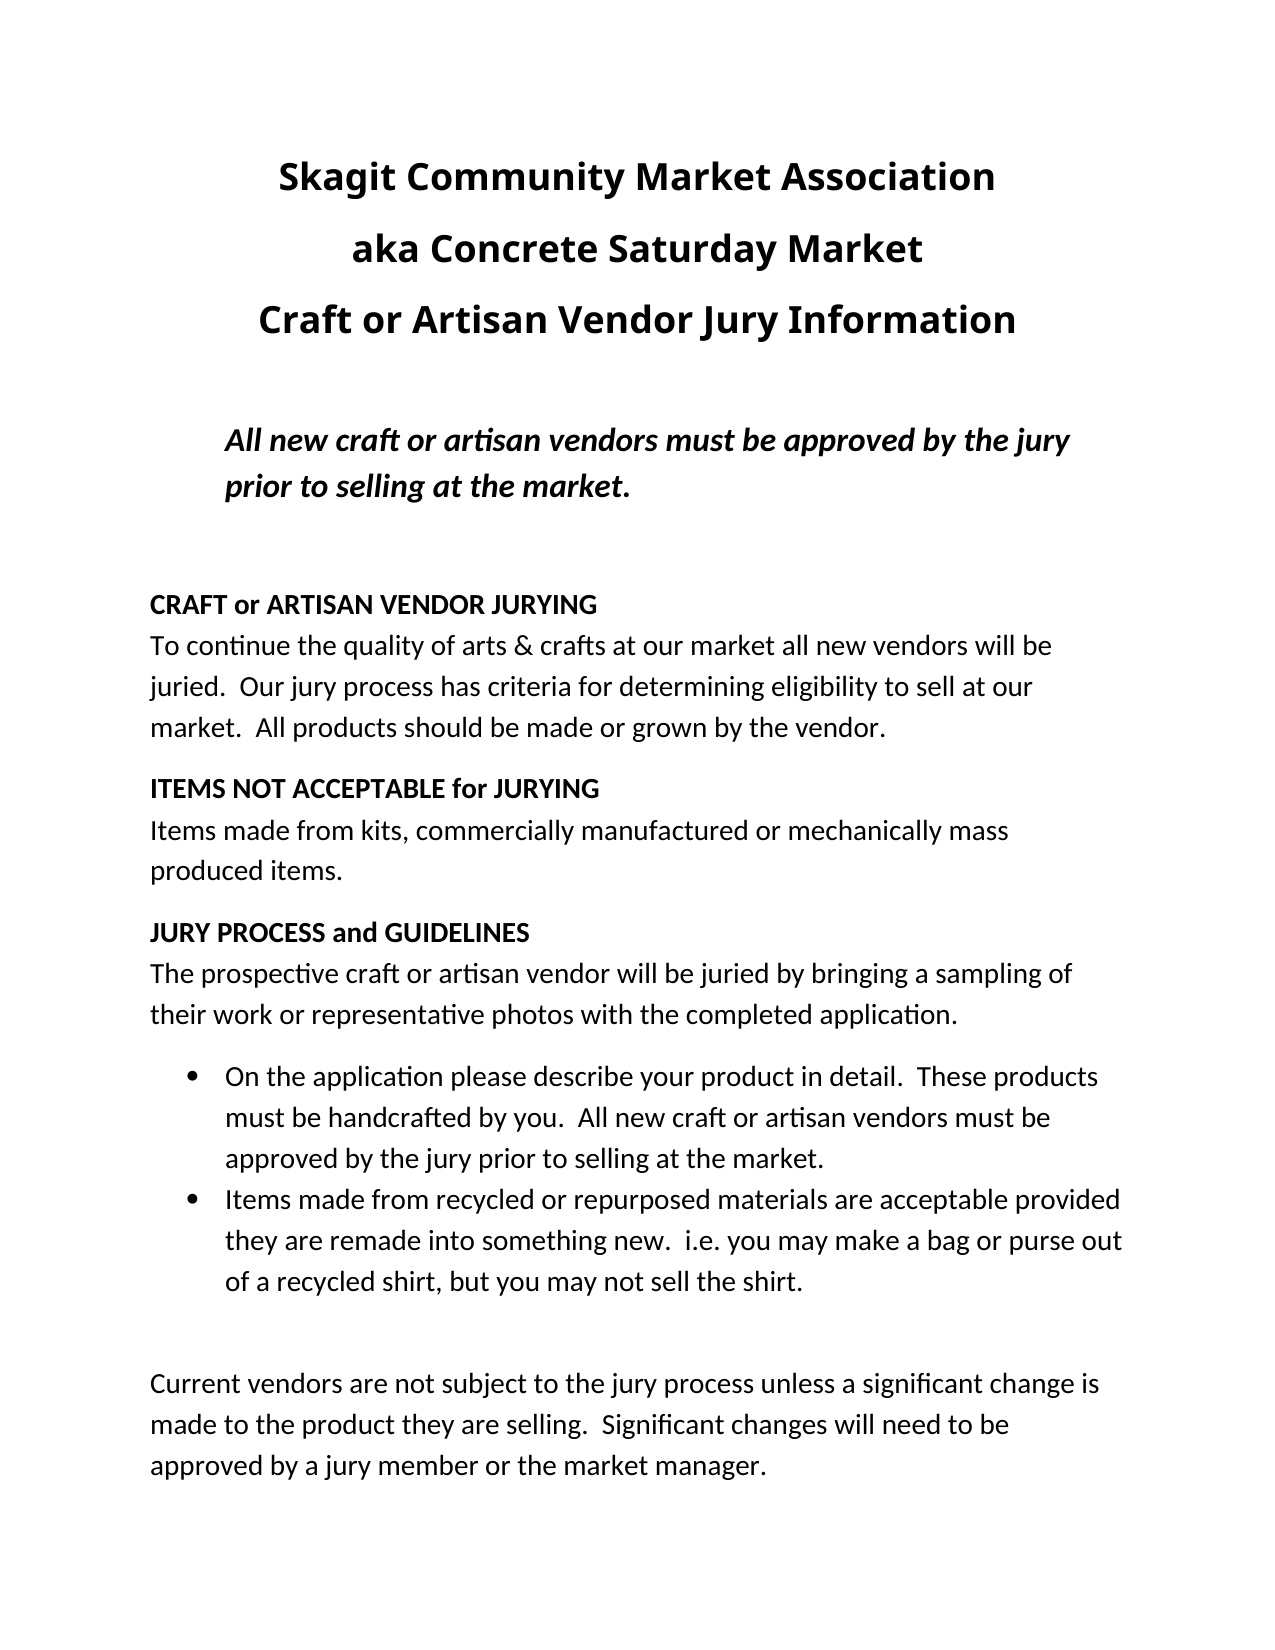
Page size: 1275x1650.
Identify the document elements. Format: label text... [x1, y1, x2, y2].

text CRAFT or ARTISAN VENDOR JURYING To continue the quality of arts & crafts at our market all new vendors will be juried. Our jury process has criteria for determining eligibility to sell at our market. All products should be made or grown by the vendor. [150, 586, 1125, 744]
text ITEMS NOT ACCEPTABLE for JURYING Items made from kits, commercially manufactured or mechanically mass produced items. [150, 771, 1125, 888]
list Items made from recycled or repurposed materials are acceptable provided they are remade into something new. i.e. you may make a bag or purse out of a recycled shirt, but you may not sell the shirt. [187, 1181, 1125, 1298]
text Current vendors are not subject to the jury process unless a significant change is made to the product they are selling. Significant changes will need to be approved by a jury member or the market manager. [150, 1365, 1125, 1483]
list All new craft or artisan vendors must be approved by the jury prior to selling at the market. [225, 419, 1125, 506]
text JURY PROCESS and GUIDELINES The prospective craft or artisan vendor will be juried by bringing a sampling of their work or representative photos with the completed application. [150, 914, 1125, 1032]
list On the application please describe your product in detail. These products must be handcrafted by you. All new craft or artisan vendors must be approved by the jury prior to selling at the market. [187, 1058, 1125, 1175]
text aka Concrete Saturday Market [150, 222, 1125, 273]
text Skagit Community Market Association [150, 150, 1125, 201]
text Craft or Artisan Vendor Jury Information [150, 294, 1125, 345]
